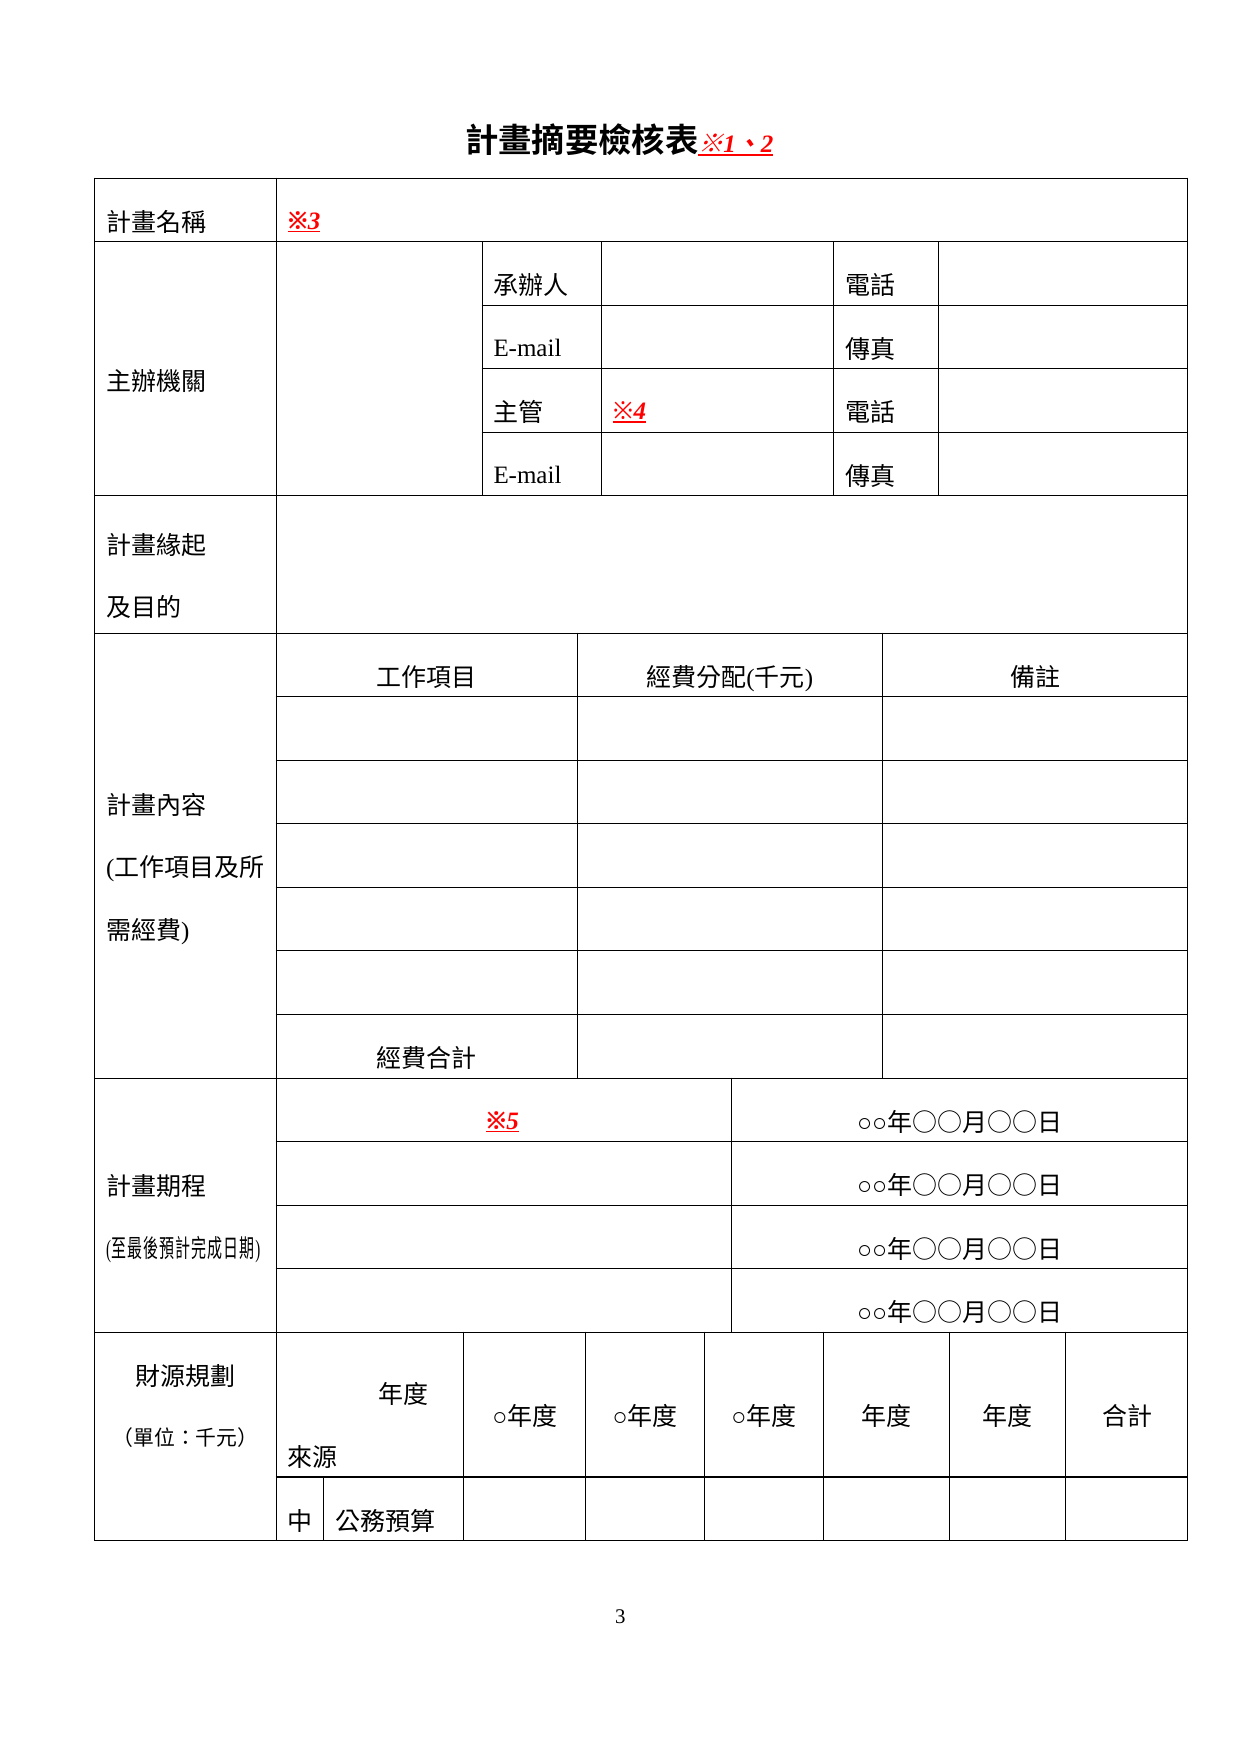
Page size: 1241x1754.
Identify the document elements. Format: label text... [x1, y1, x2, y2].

table_cell [1066, 1478, 1187, 1540]
table_cell [277, 824, 577, 887]
table_cell ○年度 [464, 1333, 585, 1476]
table_cell [277, 242, 482, 495]
table_cell [939, 242, 1187, 304]
table_cell [824, 1478, 949, 1540]
table_cell [602, 306, 833, 368]
table_cell [277, 1206, 731, 1268]
table_cell 承辦人 [483, 242, 601, 304]
table_cell 電話 [834, 369, 938, 432]
table_cell 經費合計 [277, 1015, 577, 1077]
table_cell 年度 來源 [277, 1333, 463, 1476]
table_cell [277, 1269, 731, 1332]
table_cell 中 [277, 1478, 323, 1540]
table_cell [883, 1015, 1187, 1077]
table_cell [578, 1015, 882, 1077]
table_cell 計畫內容 (工作項目及所需經費) [95, 634, 276, 1077]
table_header ※3 [277, 179, 1187, 241]
table_cell [578, 888, 882, 950]
table_cell [950, 1478, 1065, 1540]
table_cell 傳真 [834, 306, 938, 368]
table_cell [578, 697, 882, 760]
table_cell ※5 [277, 1079, 731, 1141]
table_cell [883, 761, 1187, 823]
table_cell 年度 [824, 1333, 949, 1476]
table_cell ○○年○○月○○日 [732, 1269, 1187, 1332]
table_cell ○年度 [586, 1333, 704, 1476]
table_cell [939, 306, 1187, 368]
table_cell 年度 [950, 1333, 1065, 1476]
table_cell ○○年○○月○○日 [732, 1142, 1187, 1204]
table_cell E-mail [483, 433, 601, 495]
table_cell ○年度 [705, 1333, 823, 1476]
table_cell [277, 951, 577, 1014]
table_cell 計畫期程 (至最後預計完成日期) [95, 1079, 276, 1332]
table_header 計畫名稱 [95, 179, 276, 241]
table_cell [277, 888, 577, 950]
table_cell 主管 [483, 369, 601, 432]
table_cell E-mail [483, 306, 601, 368]
table_cell [602, 242, 833, 304]
table_cell 合計 [1066, 1333, 1187, 1476]
table_cell [277, 761, 577, 823]
table_cell [705, 1478, 823, 1540]
table_cell 工作項目 [277, 634, 577, 696]
table_cell [939, 433, 1187, 495]
table_cell 計畫緣起 及目的 [95, 496, 276, 633]
table_cell ○○年○○月○○日 [732, 1206, 1187, 1268]
table_cell [277, 1142, 731, 1204]
table_cell [883, 697, 1187, 760]
table_cell [578, 951, 882, 1014]
table_cell 經費分配(千元) [578, 634, 882, 696]
table_cell [883, 951, 1187, 1014]
table_cell [277, 496, 1187, 633]
table_cell 電話 [834, 242, 938, 304]
table_cell [883, 888, 1187, 950]
table_cell 主辦機關 [95, 242, 276, 495]
table_cell 傳真 [834, 433, 938, 495]
table_cell [277, 697, 577, 760]
table_cell [602, 433, 833, 495]
table_cell 公務預算 [324, 1478, 463, 1540]
table_cell [578, 761, 882, 823]
table_cell [464, 1478, 585, 1540]
table_cell [586, 1478, 704, 1540]
table_cell 財源規劃 （單位：千元） [95, 1333, 276, 1540]
table_cell [883, 824, 1187, 887]
text 計畫摘要檢核表※1、2 [177, 96, 1063, 159]
table_cell [578, 824, 882, 887]
table_cell 備註 [883, 634, 1187, 696]
table_cell ※4 [602, 369, 833, 432]
table_cell [939, 369, 1187, 432]
table_cell ○○年○○月○○日 [732, 1079, 1187, 1141]
